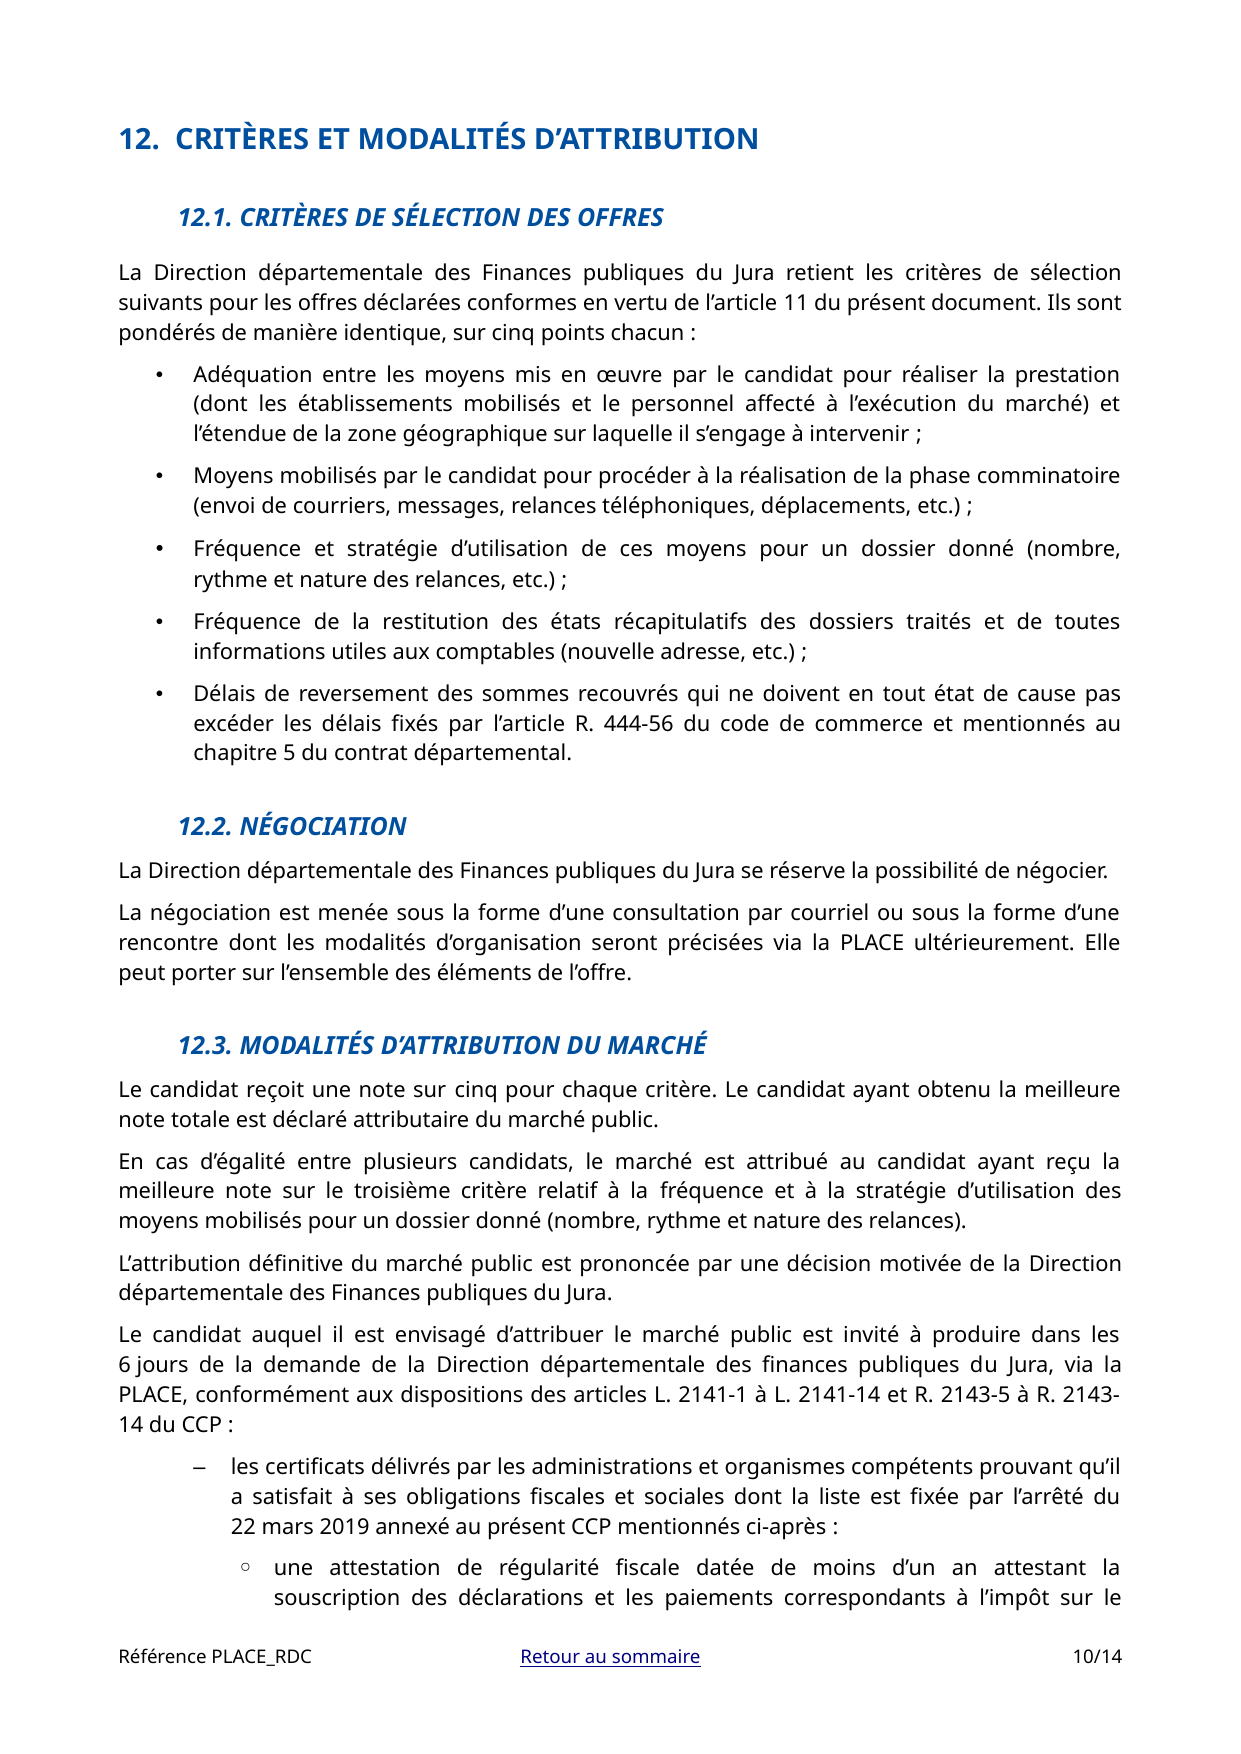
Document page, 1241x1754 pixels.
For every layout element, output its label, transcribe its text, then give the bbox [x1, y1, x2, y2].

subtitle Critères de sélection des offres [177, 199, 1122, 233]
text La Direction départementale des Finances publiques du Jura se réserve la possibilité de négocier. [118, 855, 1122, 885]
subtitle Modalités d’attribution du marché [177, 1028, 1122, 1062]
subtitle Critères et modalités d’attribution [118, 118, 1122, 158]
text Le candidat reçoit une note sur cinq pour chaque critère. Le candidat ayant obtenu la meilleure note totale est déclaré attributaire du marché public. [118, 1074, 1122, 1133]
subtitle Négociation [177, 808, 1122, 843]
text Le candidat auquel il est envisagé d’attribuer le marché public est invité à produire dans les 6 jours de la demande de la Direction départementale des finances publiques du Jura, via la PLACE, conformément aux dispositions des articles L. 2141-1 à L. 2141-14 et R. 2143-5 à R. 2143-14 du CCP : [118, 1319, 1122, 1439]
list Adéquation entre les moyens mis en œuvre par le candidat pour réaliser la prestation (dont les établissements mobilisés et le personnel affecté à l’exécution du marché) et l’étendue de la zone géographique sur laquelle il s’engage à intervenir ; [156, 359, 1122, 448]
text La négociation est menée sous la forme d’une consultation par courriel ou sous la forme d’une rencontre dont les modalités d’organisation seront précisées via la PLACE ultérieurement. Elle peut porter sur l’ensemble des éléments de l’offre. [118, 897, 1122, 987]
list Moyens mobilisés par le candidat pour procéder à la réalisation de la phase comminatoire (envoi de courriers, messages, relances téléphoniques, déplacements, etc.) ; [156, 460, 1122, 520]
list Délais de reversement des sommes recouvrés qui ne doivent en tout état de cause pas excéder les délais fixés par l’article R. 444-56 du code de commerce et mentionnés au chapitre 5 du contrat départemental. [156, 678, 1122, 767]
list les certificats délivrés par les administrations et organismes compétents prouvant qu’il a satisfait à ses obligations fiscales et sociales dont la liste est fixée par l’arrêté du 22 mars 2019 annexé au présent CCP mentionnés ci-après : [193, 1451, 1122, 1540]
text L’attribution définitive du marché public est prononcée par une décision motivée de la Direction départementale des Finances publiques du Jura. [118, 1247, 1122, 1307]
text La Direction départementale des Finances publiques du Jura retient les critères de sélection suivants pour les offres déclarées conformes en vertu de l’article 11 du présent document. Ils sont pondérés de manière identique, sur cinq points chacun : [118, 257, 1122, 346]
list Fréquence et stratégie d’utilisation de ces moyens pour un dossier donné (nombre, rythme et nature des relances, etc.) ; [156, 532, 1122, 593]
text En cas d’égalité entre plusieurs candidats, le marché est attribué au candidat ayant reçu la meilleure note sur le troisième critère relatif à la fréquence et à la stratégie d’utilisation des moyens mobilisés pour un dossier donné (nombre, rythme et nature des relances). [118, 1146, 1122, 1235]
list Fréquence de la restitution des états récapitulatifs des dossiers traités et de toutes informations utiles aux comptables (nouvelle adresse, etc.) ; [156, 606, 1122, 665]
list une attestation de régularité fiscale datée de moins d’un an attestant la souscription des déclarations et les paiements correspondants à l’impôt sur le [236, 1552, 1122, 1612]
